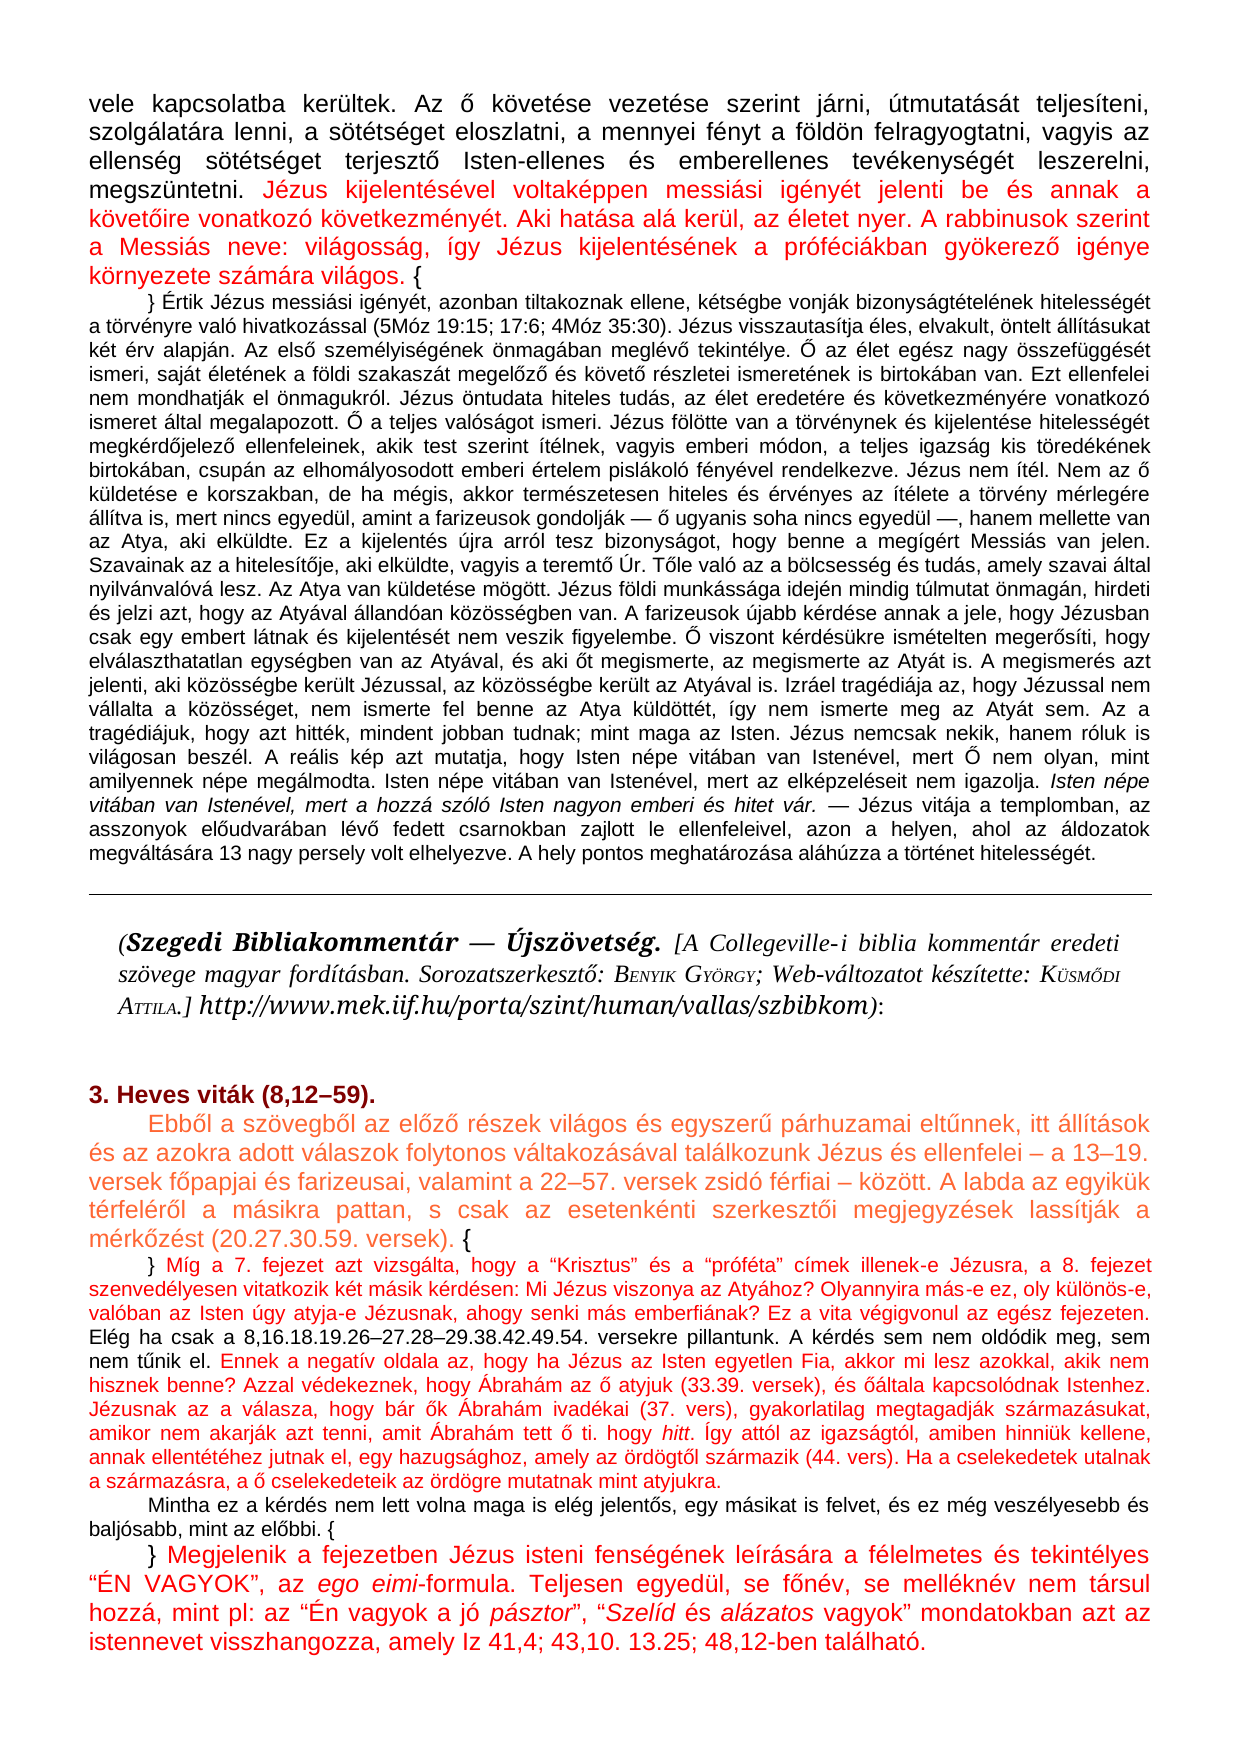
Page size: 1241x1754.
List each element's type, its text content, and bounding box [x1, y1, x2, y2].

text 3. Heves viták (8,12–59). [88, 1080, 1152, 1109]
text vele kapcsolatba kerültek. Az ő követése vezetése szerint járni, útmutatását teljesíteni, szolgálatára lenni, a sötétséget eloszlatni, a mennyei fényt a földön felragyogtatni, vagyis az ellenség sötétséget terjesztő Isten-ellenes és emberellenes tevékenységét leszerelni, megszüntetni. Jézus kijelentésével voltaképpen messiási igényét jelenti be és annak a követőire vonatkozó következményét. Aki hatása alá kerül, az életet nyer. A rabbinusok szerint a Messiás neve: világosság, így Jézus kijelentésének a próféciákban gyökerező igénye környezete számára világos. { [88, 88, 1152, 290]
text } Míg a 7. fejezet azt vizsgálta, hogy a “Krisztus” és a “próféta” címek illenek‑e Jézusra, a 8. fejezet szenvedélyesen vitatkozik két másik kérdésen: Mi Jézus viszonya az Atyához? Olyannyira más‑e ez, oly különös‑e, valóban az Isten úgy atyja‑e Jézusnak, ahogy senki más emberfiának? Ez a vita végigvonul az egész fejezeten. Elég ha csak a 8,16.18.19.26–27.28–29.38.42.49.54. versekre pillantunk. A kérdés sem nem oldódik meg, sem nem tűnik el. Ennek a negatív oldala az, hogy ha Jézus az Isten egyetlen Fia, akkor mi lesz azokkal, akik nem hisznek benne? Azzal védekeznek, hogy Ábrahám az ő atyjuk (33.39. versek), és őáltala kapcsolódnak Istenhez. Jézusnak az a válasza, hogy bár ők Ábrahám ivadékai (37. vers), gyakorlatilag megtagadják származásukat, amikor nem akarják azt tenni, amit Ábrahám tett ő ti. hogy hitt. Így attól az igazságtól, amiben hinniük kellene, annak ellentétéhez jutnak el, egy hazugsághoz, amely az ördögtől származik (44. vers). Ha a cselekedetek utalnak a származásra, a ő cselekedeteik az ördögre mutatnak mint atyjukra. [88, 1253, 1152, 1492]
text } Megjelenik a fejezetben Jézus isteni fenségének leírására a félelmetes és tekintélyes “ÉN VAGYOK”, az ego eimi-formula. Teljesen egyedül, se főnév, se melléknév nem társul hozzá, mint pl: az “Én vagyok a jó pásztor”, “Szelíd és alázatos vagyok” mondatokban azt az istennevet visszhangozza, amely Iz 41,4; 43,10. 13.25; 48,12-ben található. [88, 1540, 1152, 1655]
text (Szegedi Bibliakommentár ― Újszövetség. [A Collegeville‑i biblia kommentár eredeti szövege magyar fordításban. Sorozatszerkesztő: Benyik György; Web-változatot készítette: Küsmődi Attila.] http://www.mek.iif.hu/porta/szint/human/vallas/szbibkom): [88, 895, 1152, 1051]
text Ebből a szövegből az előző részek világos és egyszerű párhuzamai eltűnnek, itt állítások és az azokra adott válaszok folytonos váltakozásával találkozunk Jézus és ellenfelei – a 13–19. versek főpapjai és farizeusai, valamint a 22–57. versek zsidó férfiai – között. A labda az egyikük térfeléről a másikra pattan, s csak az esetenkénti szerkesztői megjegyzések lassítják a mérkőzést (20.27.30.59. versek). { [88, 1109, 1152, 1253]
text } Értik Jézus messiási igényét, azonban tiltakoznak ellene, kétségbe vonják bizonyságtételének hitelességét a törvényre való hivatkozással (5Móz 19:15; 17:6; 4Móz 35:30). Jézus visszautasítja éles, elvakult, öntelt állításukat két érv alapján. Az első személyiségének önmagában meglévő tekintélye. Ő az élet egész nagy összefüggését ismeri, saját életének a földi szakaszát megelőző és követő részletei ismeretének is birtokában van. Ezt ellenfelei nem mondhatják el önmagukról. Jézus öntudata hiteles tudás, az élet eredetére és következményére vonatkozó ismeret által megalapozott. Ő a teljes valóságot ismeri. Jézus fölötte van a törvénynek és kijelentése hitelességét megkérdőjelező ellenfeleinek, akik test szerint ítélnek, vagyis emberi módon, a teljes igazság kis töredékének birtokában, csupán az elhomályosodott emberi értelem pislákoló fényével rendelkezve. Jézus nem ítél. Nem az ő küldetése e korszakban, de ha mégis, akkor természetesen hiteles és érvényes az ítélete a törvény mérlegére állítva is, mert nincs egyedül, amint a farizeusok gondolják — ő ugyanis soha nincs egyedül —, hanem mellette van az Atya, aki elküldte. Ez a kijelentés újra arról tesz bizonyságot, hogy benne a megígért Messiás van jelen. Szavainak az a hitelesítője, aki elküldte, vagyis a teremtő Úr. Tőle való az a bölcsesség és tudás, amely szavai által nyilvánvalóvá lesz. Az Atya van küldetése mögött. Jézus földi munkássága idején mindig túlmutat önmagán, hirdeti és jelzi azt, hogy az Atyával állandóan közösségben van. A farizeusok újabb kérdése annak a jele, hogy Jézusban csak egy embert látnak és kijelentését nem veszik figyelembe. Ő viszont kérdésükre ismételten megerősíti, hogy elválaszthatatlan egységben van az Atyával, és aki őt megismerte, az megismerte az Atyát is. A megismerés azt jelenti, aki közösségbe került Jézussal, az közösségbe került az Atyával is. Izráel tragédiája az, hogy Jézussal nem vállalta a közösséget, nem ismerte fel benne az Atya küldöttét, így nem ismerte meg az Atyát sem. Az a tragédiájuk, hogy azt hitték, mindent jobban tudnak; mint maga az Isten. Jézus nemcsak nekik, hanem róluk is világosan beszél. A reális kép azt mutatja, hogy Isten népe vitában van Istenével, mert Ő nem olyan, mint amilyennek népe megálmodta. Isten népe vitában van Istenével, mert az elképzeléseit nem igazolja. Isten népe vitában van Istenével, mert a hozzá szóló Isten nagyon emberi és hitet vár. — Jézus vitája a templomban, az asszonyok előudvarában lévő fedett csarnokban zajlott le ellenfeleivel, azon a helyen, ahol az áldozatok megváltására 13 nagy persely volt elhelyezve. A hely pontos meghatározása aláhúzza a történet hitelességét. [88, 290, 1152, 865]
text Mintha ez a kérdés nem lett volna maga is elég jelentős, egy másikat is felvet, és ez még veszélyesebb és baljósabb, mint az előbbi. { [88, 1492, 1152, 1540]
